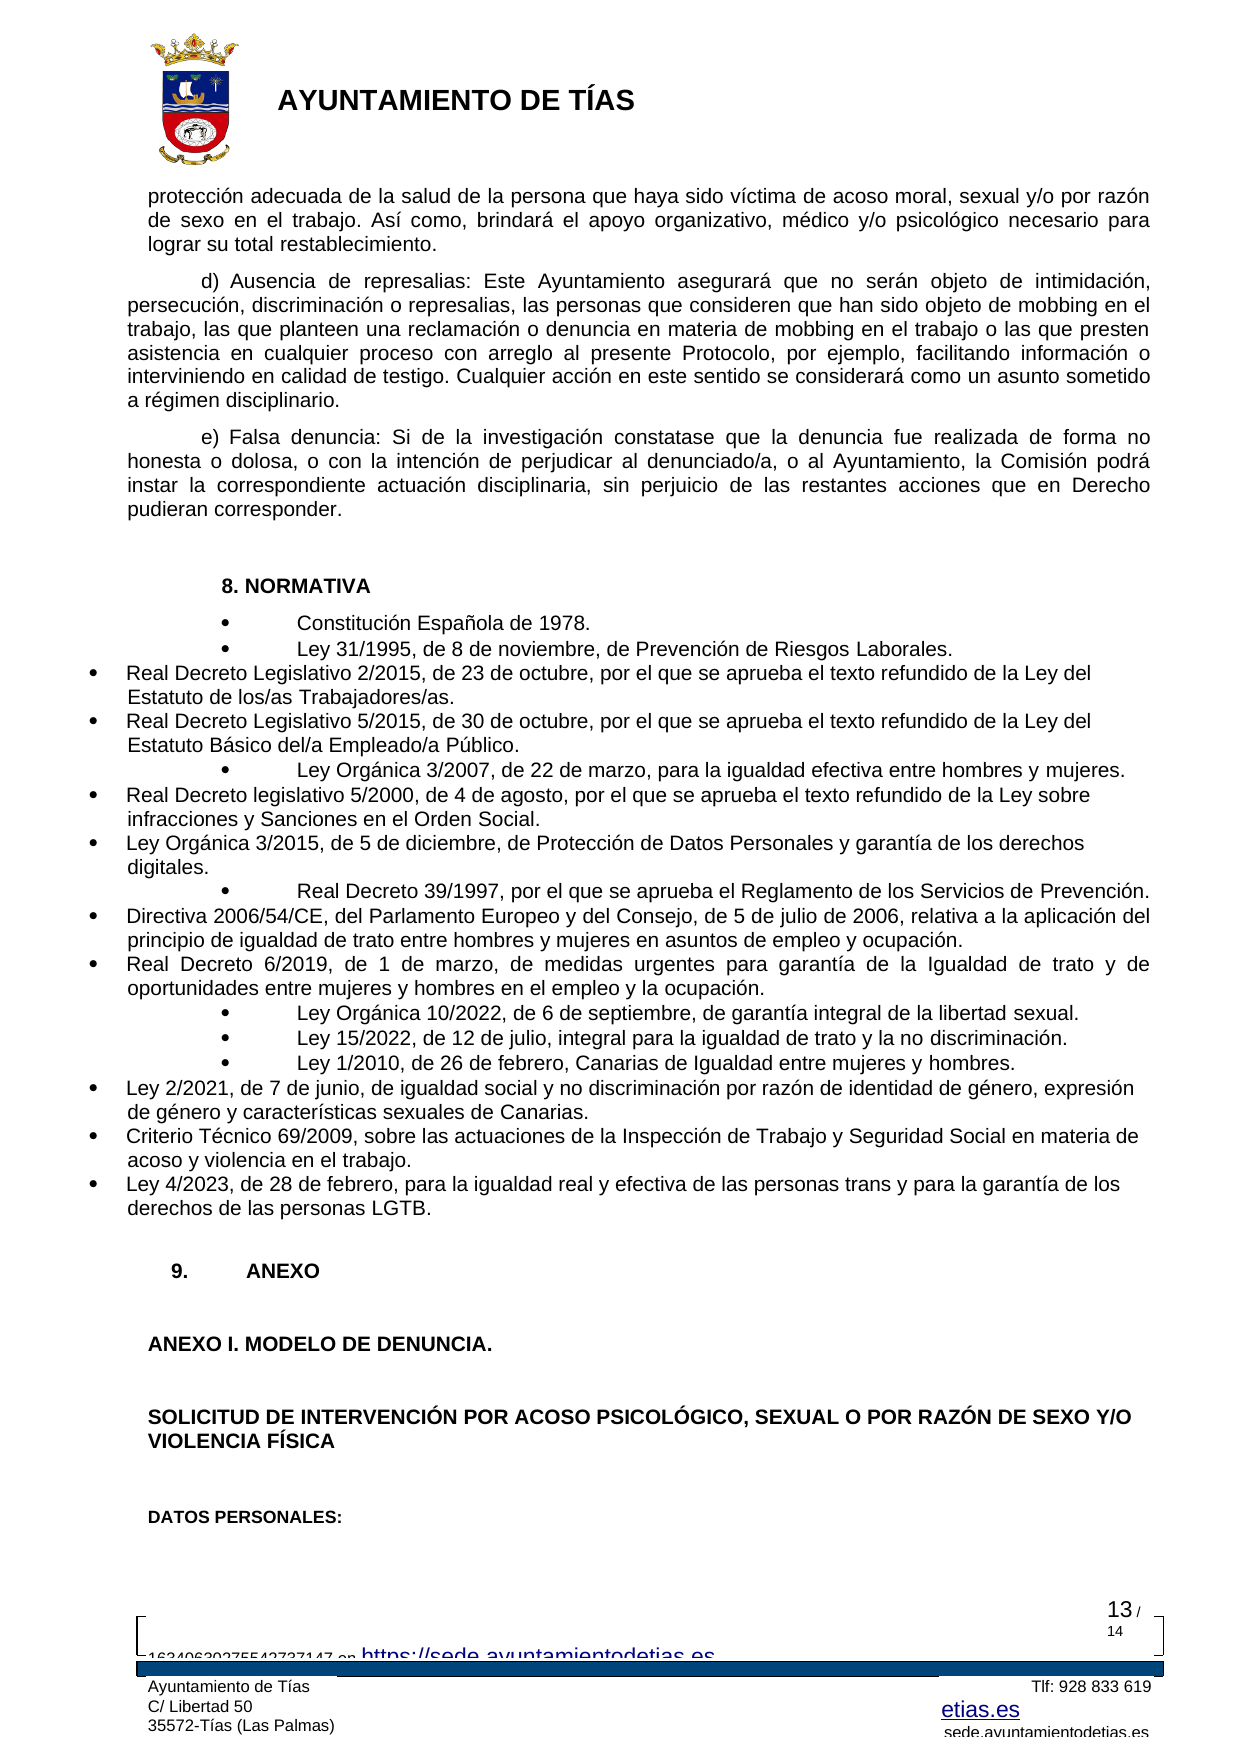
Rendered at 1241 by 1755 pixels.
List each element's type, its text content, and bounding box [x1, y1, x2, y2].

list Real Decreto Legislativo 2/2015, de 23 de octubre, por el que se aprueba el texto refundido de la Ley del Estatuto de los/as Trabajadores/as. [89, 661, 1152, 709]
list NORMATIVA [221, 574, 1195, 598]
list Real Decreto Legislativo 5/2015, de 30 de octubre, por el que se aprueba el texto refundido de la Ley del Estatuto Básico del/a Empleado/a Público. [89, 709, 1152, 757]
list Real Decreto legislativo 5/2000, de 4 de agosto, por el que se aprueba el texto refundido de la Ley sobre infracciones y Sanciones en el Orden Social. [89, 782, 1152, 831]
list Ley 2/2021, de 7 de junio, de igualdad social y no discriminación por razón de identidad de género, expresión de género y características sexuales de Canarias. [89, 1076, 1152, 1124]
list Falsa denuncia: Si de la investigación constatase que la denuncia fue realizada de forma no honesta o dolosa, o con la intención de perjudicar al denunciado/a, o al Ayuntamiento, la Comisión podrá instar la correspondiente actuación disciplinaria, sin perjuicio de las restantes acciones que en Derecho pudieran corresponder. [127, 425, 1152, 521]
list Ley 31/1995, de 8 de noviembre, de Prevención de Riesgos Laborales. [222, 636, 1195, 661]
list Ausencia de represalias: Este Ayuntamiento asegurará que no serán objeto de intimidación, persecución, discriminación o represalias, las personas que consideren que han sido objeto de mobbing en el trabajo, las que planteen una reclamación o denuncia en materia de mobbing en el trabajo o las que presten asistencia en cualquier proceso con arreglo al presente Protocolo, por ejemplo, facilitando información o interviniendo en calidad de testigo. Cualquier acción en este sentido se considerará como un asunto sometido a régimen disciplinario. [127, 268, 1152, 412]
text SOLICITUD DE INTERVENCIÓN POR ACOSO PSICOLÓGICO, SEXUAL O POR RAZÓN DE SEXO Y/O VIOLENCIA FÍSICA [148, 1405, 1195, 1453]
list Ley Orgánica 10/2022, de 6 de septiembre, de garantía integral de la libertad sexual. [222, 1000, 1195, 1025]
list Ley 15/2022, de 12 de julio, integral para la igualdad de trato y la no discriminación. [222, 1025, 1195, 1051]
list Ley 1/2010, de 26 de febrero, Canarias de Igualdad entre mujeres y hombres. [222, 1051, 1195, 1076]
text ANEXO I. MODELO DE DENUNCIA. [148, 1332, 1195, 1356]
list Directiva 2006/54/CE, del Parlamento Europeo y del Consejo, de 5 de julio de 2006, relativa a la aplicación del principio de igualdad de trato entre hombres y mujeres en asuntos de empleo y ocupación. [89, 904, 1152, 952]
list Ley Orgánica 3/2015, de 5 de diciembre, de Protección de Datos Personales y garantía de los derechos digitales. [89, 831, 1152, 878]
text DATOS PERSONALES: [148, 1506, 1195, 1527]
list Ley Orgánica 3/2007, de 22 de marzo, para la igualdad efectiva entre hombres y mujeres. [222, 757, 1195, 782]
list ANEXO [171, 1259, 1195, 1283]
list Constitución Española de 1978. [222, 610, 1195, 636]
list Real Decreto 39/1997, por el que se aprueba el Reglamento de los Servicios de Prevención. [222, 878, 1195, 904]
list Criterio Técnico 69/2009, sobre las actuaciones de la Inspección de Trabajo y Seguridad Social en materia de acoso y violencia en el trabajo. [89, 1124, 1152, 1172]
text protección adecuada de la salud de la persona que haya sido víctima de acoso moral, sexual y/o por razón de sexo en el trabajo. Así como, brindará el apoyo organizativo, médico y/o psicológico necesario para lograr su total restablecimiento. [148, 184, 1152, 256]
list Real Decreto 6/2019, de 1 de marzo, de medidas urgentes para garantía de la Igualdad de trato y de oportunidades entre mujeres y hombres en el empleo y la ocupación. [89, 952, 1152, 1000]
list Ley 4/2023, de 28 de febrero, para la igualdad real y efectiva de las personas trans y para la garantía de los derechos de las personas LGTB. [89, 1172, 1152, 1220]
